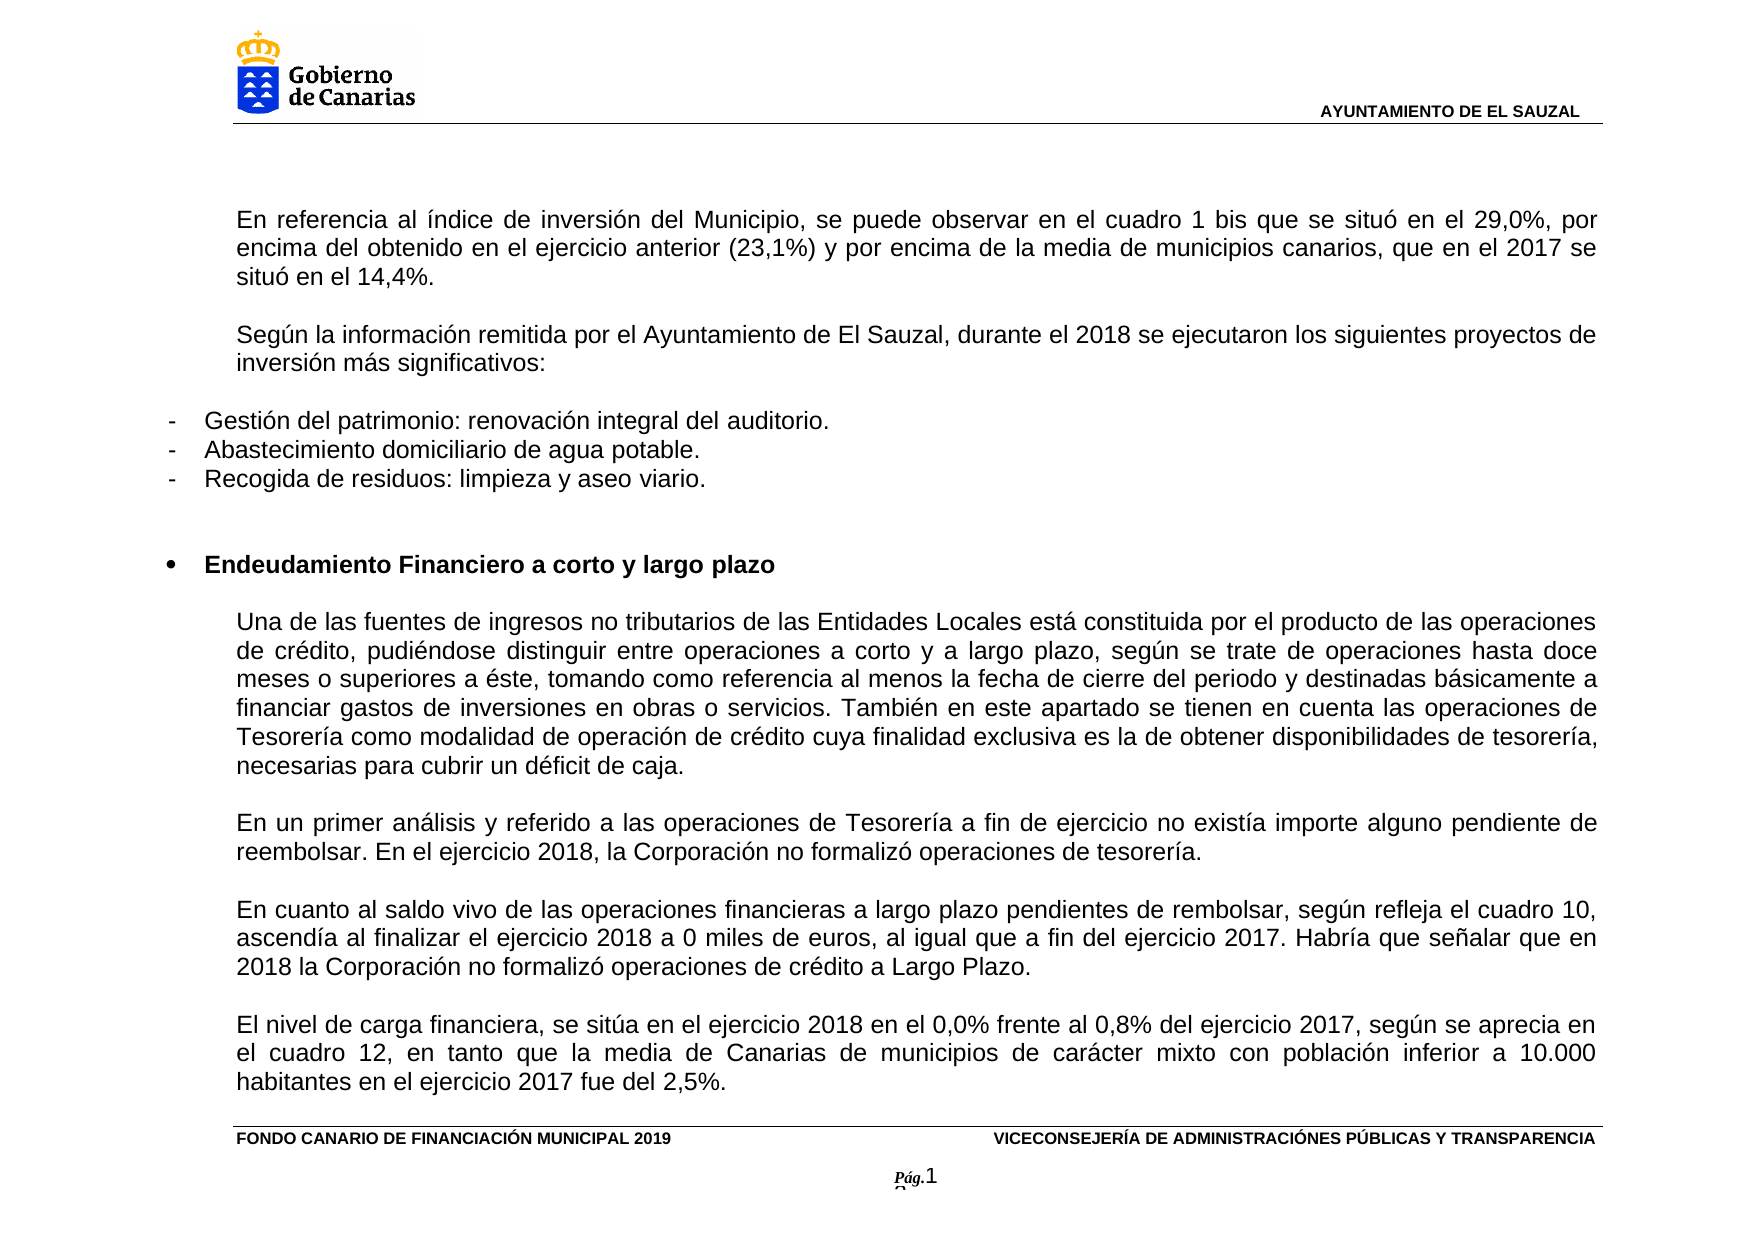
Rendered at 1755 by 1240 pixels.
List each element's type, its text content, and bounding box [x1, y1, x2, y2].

text Una de las fuentes de ingresos no tributarios de las Entidades Locales está constituida por el producto de las operaciones de crédito, pudiéndose distinguir entre operaciones a corto y a largo plazo, según se trate de operaciones hasta doce meses o superiores a éste, tomando como referencia al menos la fecha de cierre del periodo y destinadas básicamente a financiar gastos de inversiones en obras o servicios. También en este apartado se tienen en cuenta las operaciones de Tesorería como modalidad de operación de crédito cuya finalidad exclusiva es la de obtener disponibilidades de tesorería, necesarias para cubrir un déficit de caja. [236, 607, 1600, 779]
text En un primer análisis y referido a las operaciones de Tesorería a fin de ejercicio no existía importe alguno pendiente de reembolsar. En el ejercicio 2018, la Corporación no formalizó operaciones de tesorería. [236, 808, 1600, 866]
list Gestión del patrimonio: renovación integral del auditorio. [168, 406, 1633, 435]
list Recogida de residuos: limpieza y aseo viario. [168, 463, 1633, 492]
text En cuanto al saldo vivo de las operaciones financieras a largo plazo pendientes de rembolsar, según refleja el cuadro 10, ascendía al finalizar el ejercicio 2018 a 0 miles de euros, al igual que a fin del ejercicio 2017. Habría que señalar que en 2018 la Corporación no formalizó operaciones de crédito a Largo Plazo. [236, 894, 1600, 981]
list Abastecimiento domiciliario de agua potable. [168, 435, 1633, 463]
text En referencia al índice de inversión del Municipio, se puede observar en el cuadro 1 bis que se situó en el 29,0%, por encima del obtenido en el ejercicio anterior (23,1%) y por encima de la media de municipios canarios, que en el 2017 se situó en el 14,4%. [236, 205, 1600, 291]
text El nivel de carga financiera, se sitúa en el ejercicio 2018 en el 0,0% frente al 0,8% del ejercicio 2017, según se aprecia en el cuadro 12, en tanto que la media de Canarias de municipios de carácter mixto con población inferior a 10.000 habitantes en el ejercicio 2017 fue del 2,5%. [236, 1009, 1600, 1096]
text Según la información remitida por el Ayuntamiento de El Sauzal, durante el 2018 se ejecutaron los siguientes proyectos de inversión más significativos: [236, 320, 1600, 377]
list Endeudamiento Financiero a corto y largo plazo [167, 550, 1633, 579]
